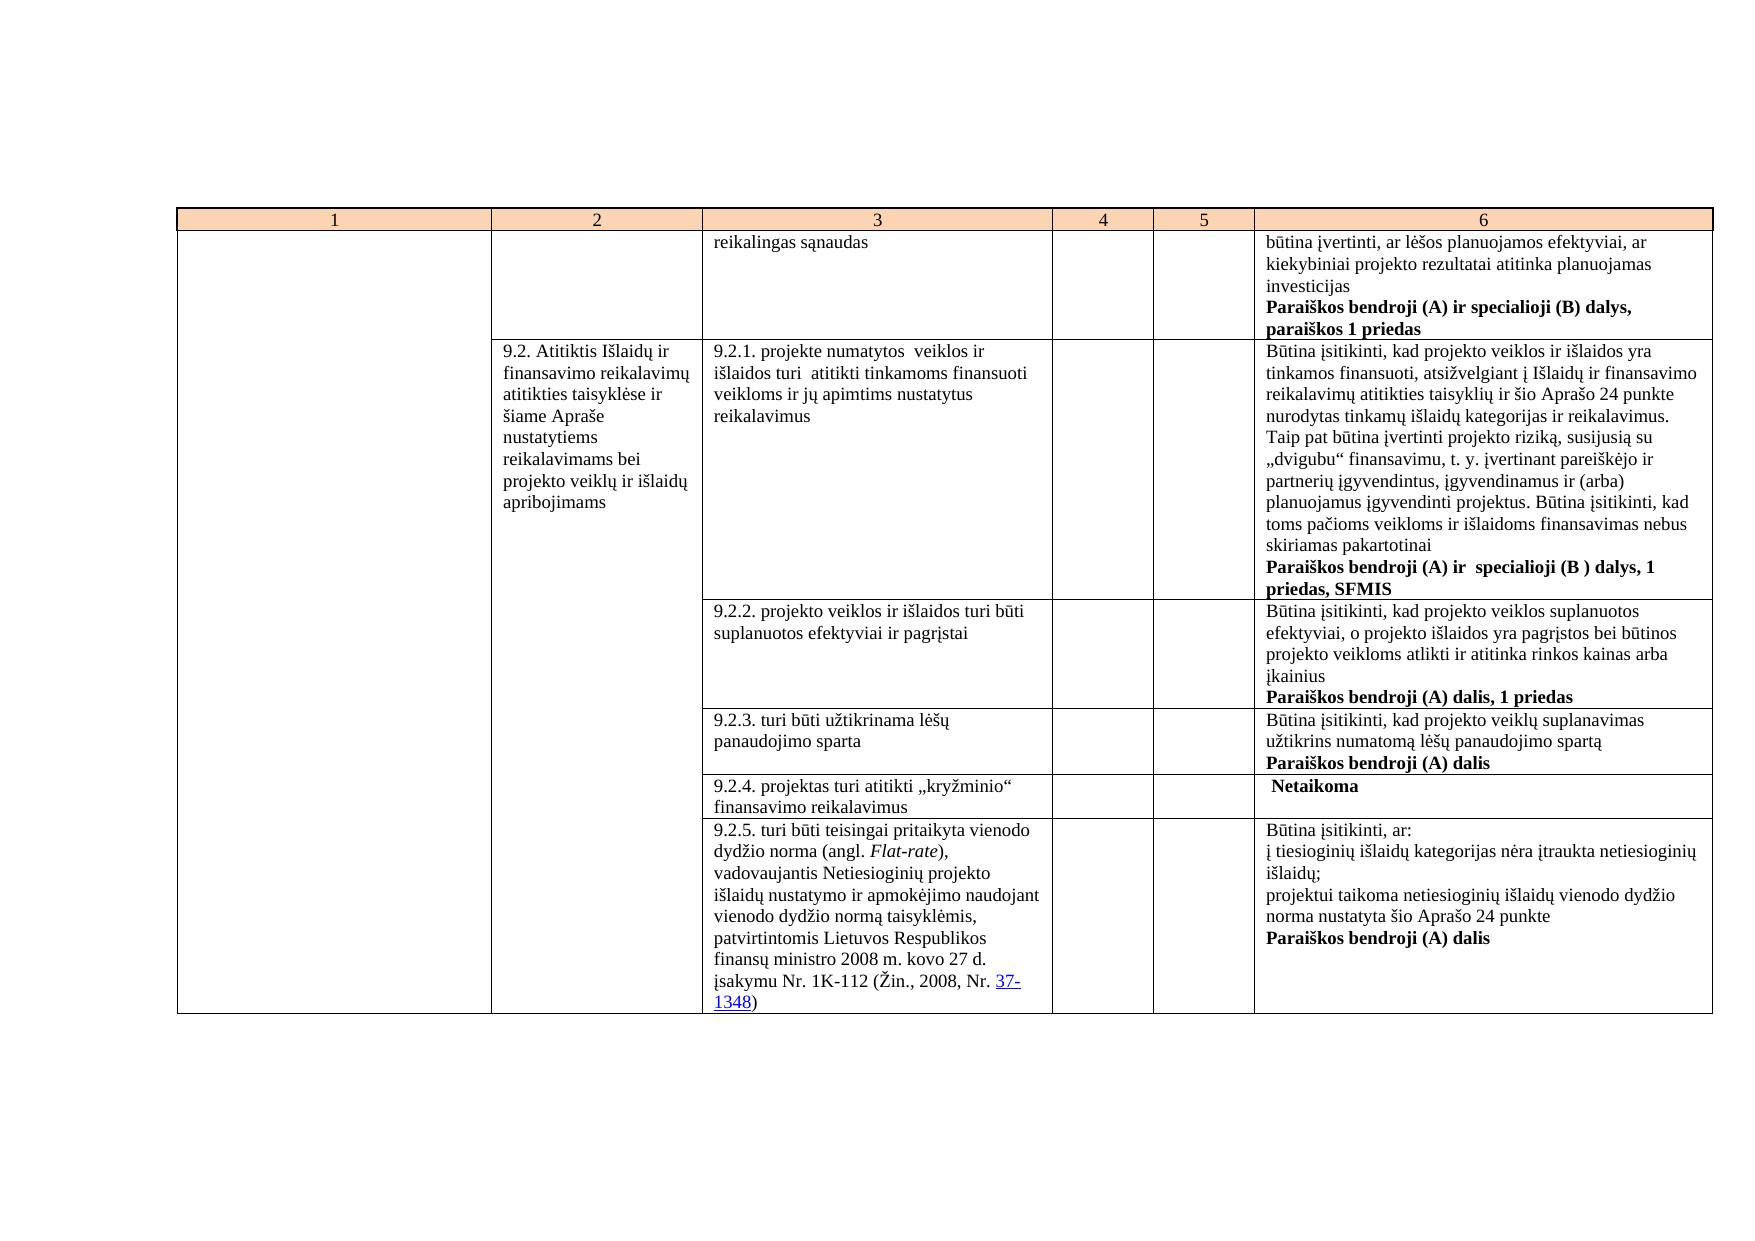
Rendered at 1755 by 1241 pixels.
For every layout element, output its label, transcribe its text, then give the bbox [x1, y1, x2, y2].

table_header 1 [178, 209, 491, 230]
table_cell 9.2.3. turi būti užtikrinama lėšų panaudojimo sparta [703, 709, 1052, 773]
table_header 4 [1053, 209, 1153, 230]
table_cell Būtina įsitikinti, ar: į tiesioginių išlaidų kategorijas nėra įtraukta netiesioginių išlaidų; projektui taikoma netiesioginių išlaidų vienodo dydžio norma nustatyta šio Aprašo 24 punkte Paraiškos bendroji (A) dalis [1255, 819, 1712, 1013]
table_cell [1154, 819, 1254, 1013]
table_cell [1053, 600, 1153, 708]
table_cell [1154, 775, 1254, 818]
table_cell Būtina įsitikinti, kad projekto veiklos suplanuotos efektyviai, o projekto išlaidos yra pagrįstos bei būtinos projekto veikloms atlikti ir atitinka rinkos kainas arba įkainius Paraiškos bendroji (A) dalis, 1 priedas [1255, 600, 1712, 708]
table_header 5 [1154, 209, 1254, 230]
table_cell [178, 231, 491, 1013]
table_header 3 [703, 209, 1052, 230]
table_cell [1053, 340, 1153, 599]
table_cell [492, 231, 702, 339]
table_cell 9.2.4. projektas turi atitikti „kryžminio“ finansavimo reikalavimus [703, 775, 1052, 818]
table_cell [1154, 709, 1254, 773]
table_cell [1053, 819, 1153, 1013]
table_cell [1053, 231, 1153, 339]
table_cell [1053, 775, 1153, 818]
table_cell Būtina įsitikinti, kad projekto veiklų suplanavimas užtikrins numatomą lėšų panaudojimo spartą Paraiškos bendroji (A) dalis [1255, 709, 1712, 773]
table_cell Būtina įsitikinti, kad projekto veiklos ir išlaidos yra tinkamos finansuoti, atsižvelgiant į Išlaidų ir finansavimo reikalavimų atitikties taisyklių ir šio Aprašo 24 punkte nurodytas tinkamų išlaidų kategorijas ir reikalavimus. Taip pat būtina įvertinti projekto riziką, susijusią su „dvigubu“ finansavimu, t. y. įvertinant pareiškėjo ir partnerių įgyvendintus, įgyvendinamus ir (arba) planuojamus įgyvendinti projektus. Būtina įsitikinti, kad toms pačioms veikloms ir išlaidoms finansavimas nebus skiriamas pakartotinai Paraiškos bendroji (A) ir specialioji (B ) dalys, 1 priedas, SFMIS [1255, 340, 1712, 599]
table_header 6 [1255, 209, 1712, 230]
table_cell [1154, 340, 1254, 599]
table_cell 9.2.1. projekte numatytos veiklos ir išlaidos turi atitikti tinkamoms finansuoti veikloms ir jų apimtims nustatytus reikalavimus [703, 340, 1052, 599]
table_cell [1154, 600, 1254, 708]
table_cell [1154, 231, 1254, 339]
table_cell Netaikoma [1255, 775, 1712, 818]
table_cell būtina įvertinti, ar lėšos planuojamos efektyviai, ar kiekybiniai projekto rezultatai atitinka planuojamas investicijas Paraiškos bendroji (A) ir specialioji (B) dalys, paraiškos 1 priedas [1255, 231, 1712, 339]
table_cell 9.2.2. projekto veiklos ir išlaidos turi būti suplanuotos efektyviai ir pagrįstai [703, 600, 1052, 708]
table_cell 9.2. Atitiktis Išlaidų ir finansavimo reikalavimų atitikties taisyklėse ir šiame Apraše nustatytiems reikalavimams bei projekto veiklų ir išlaidų apribojimams [492, 340, 702, 1013]
table_cell [1053, 709, 1153, 773]
table_header 2 [492, 209, 702, 230]
table_cell reikalingas sąnaudas [703, 231, 1052, 339]
table_cell 9.2.5. turi būti teisingai pritaikyta vienodo dydžio norma (angl. Flat-rate), vadovaujantis Netiesioginių projekto išlaidų nustatymo ir apmokėjimo naudojant vienodo dydžio normą taisyklėmis, patvirtintomis Lietuvos Respublikos finansų ministro 2008 m. kovo 27 d. įsakymu Nr. 1K-112 (Žin., 2008, Nr. 37-1348) [703, 819, 1052, 1013]
